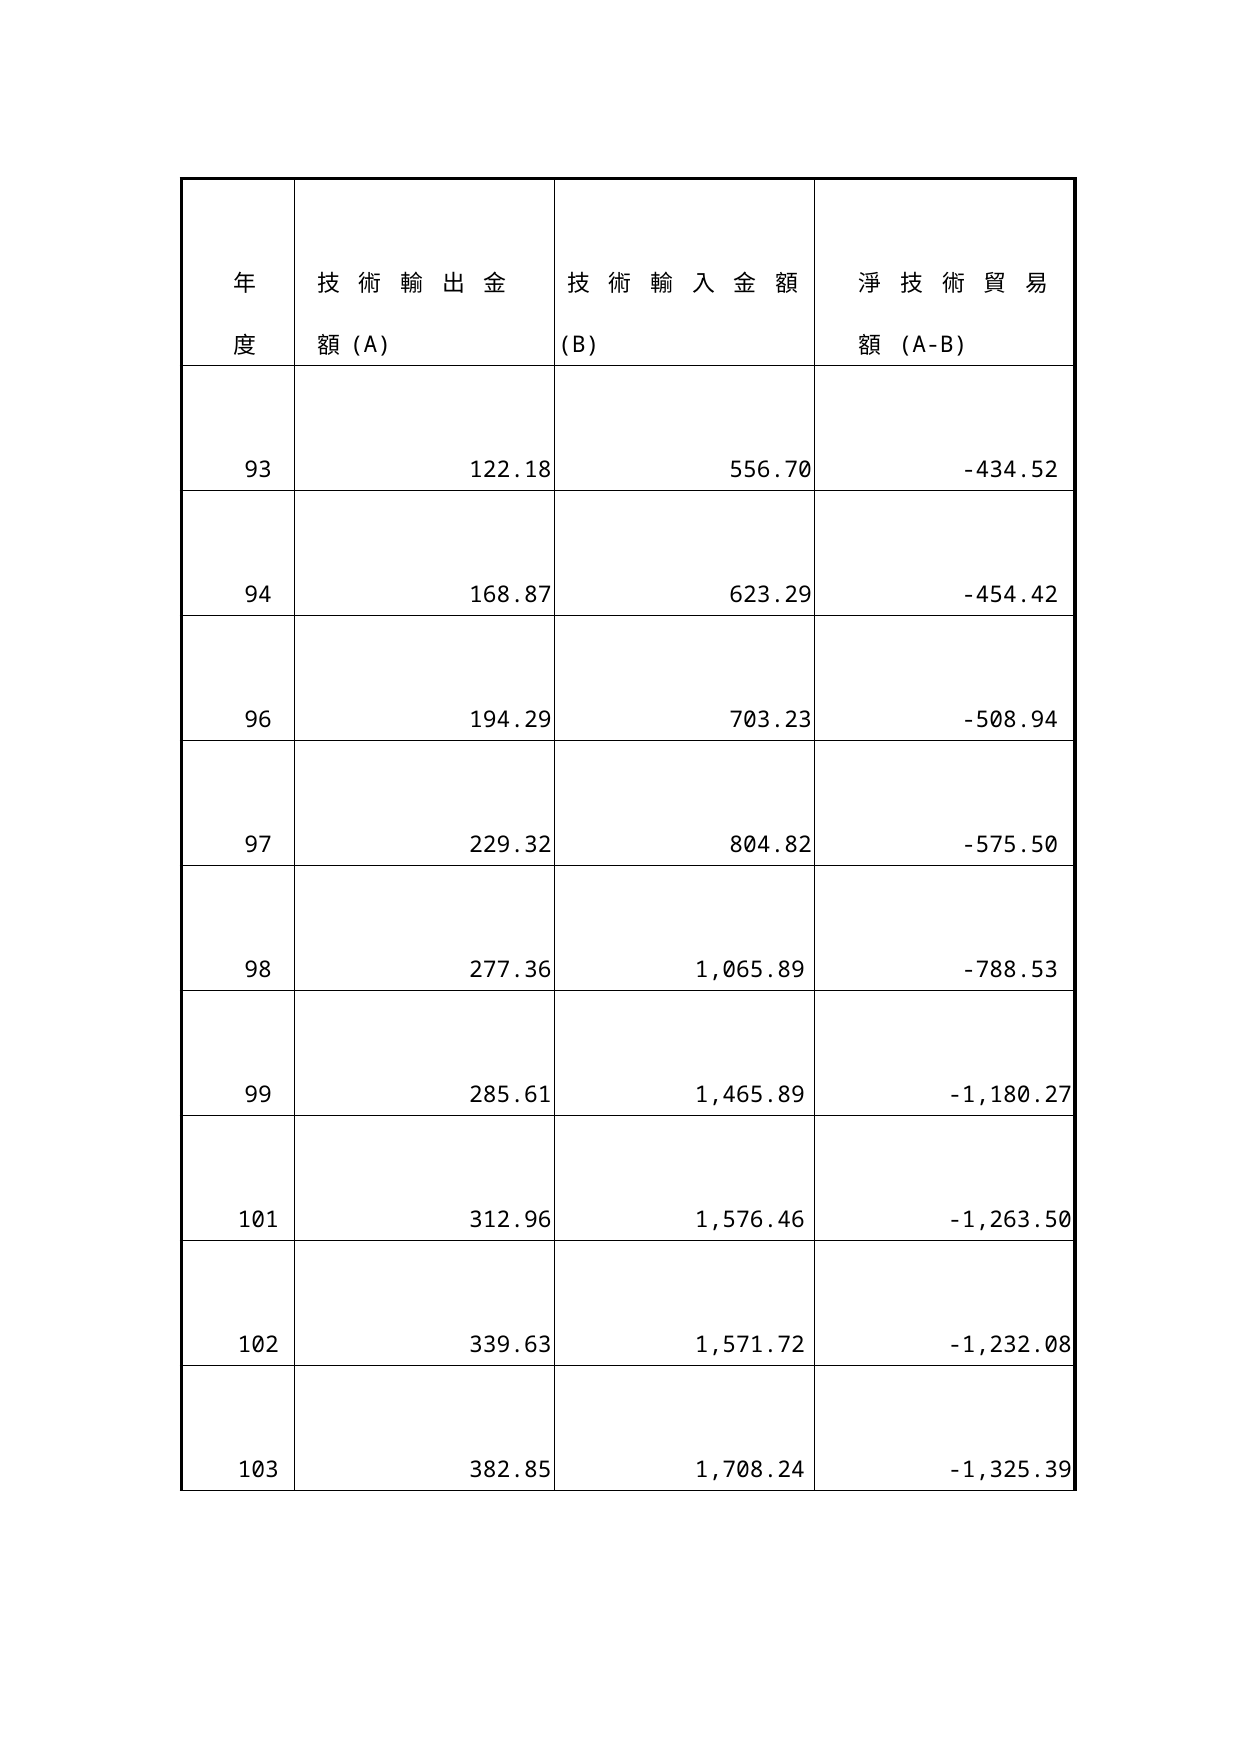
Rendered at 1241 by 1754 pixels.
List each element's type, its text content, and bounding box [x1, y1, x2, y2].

table_cell 285.61 [295, 991, 554, 1115]
table_cell -454.42 [815, 491, 1073, 615]
table_cell 98 [183, 866, 294, 990]
table_cell 168.87 [295, 491, 554, 615]
table_cell 623.29 [555, 491, 814, 615]
table_cell 102 [183, 1241, 294, 1365]
table_cell 97 [183, 741, 294, 865]
table_cell 312.96 [295, 1116, 554, 1240]
table_cell 1,576.46 [555, 1116, 814, 1240]
table_cell 804.82 [555, 741, 814, 865]
table_header 年度 [183, 180, 294, 365]
table_header 技術輸出金額(A) [295, 180, 554, 365]
table_cell -1,325.39 [815, 1366, 1073, 1490]
table_header 淨技術貿易額(A-B) [815, 180, 1073, 365]
table_cell 96 [183, 616, 294, 740]
table_cell 101 [183, 1116, 294, 1240]
table_cell 1,065.89 [555, 866, 814, 990]
table_cell 339.63 [295, 1241, 554, 1365]
table_cell -575.50 [815, 741, 1073, 865]
table_cell 703.23 [555, 616, 814, 740]
table_cell -434.52 [815, 366, 1073, 490]
table_cell 194.29 [295, 616, 554, 740]
table_cell -1,263.50 [815, 1116, 1073, 1240]
table_cell 93 [183, 366, 294, 490]
table_cell 229.32 [295, 741, 554, 865]
table_cell 122.18 [295, 366, 554, 490]
table_cell 277.36 [295, 866, 554, 990]
table_cell -788.53 [815, 866, 1073, 990]
table_cell 1,708.24 [555, 1366, 814, 1490]
table_cell -1,180.27 [815, 991, 1073, 1115]
table_header 技術輸入金額(B) [555, 180, 814, 365]
table_cell 94 [183, 491, 294, 615]
table_cell 1,571.72 [555, 1241, 814, 1365]
table_cell 382.85 [295, 1366, 554, 1490]
table_cell 556.70 [555, 366, 814, 490]
table_cell 103 [183, 1366, 294, 1490]
table_cell -508.94 [815, 616, 1073, 740]
table_cell 99 [183, 991, 294, 1115]
table_cell -1,232.08 [815, 1241, 1073, 1365]
table_cell 1,465.89 [555, 991, 814, 1115]
